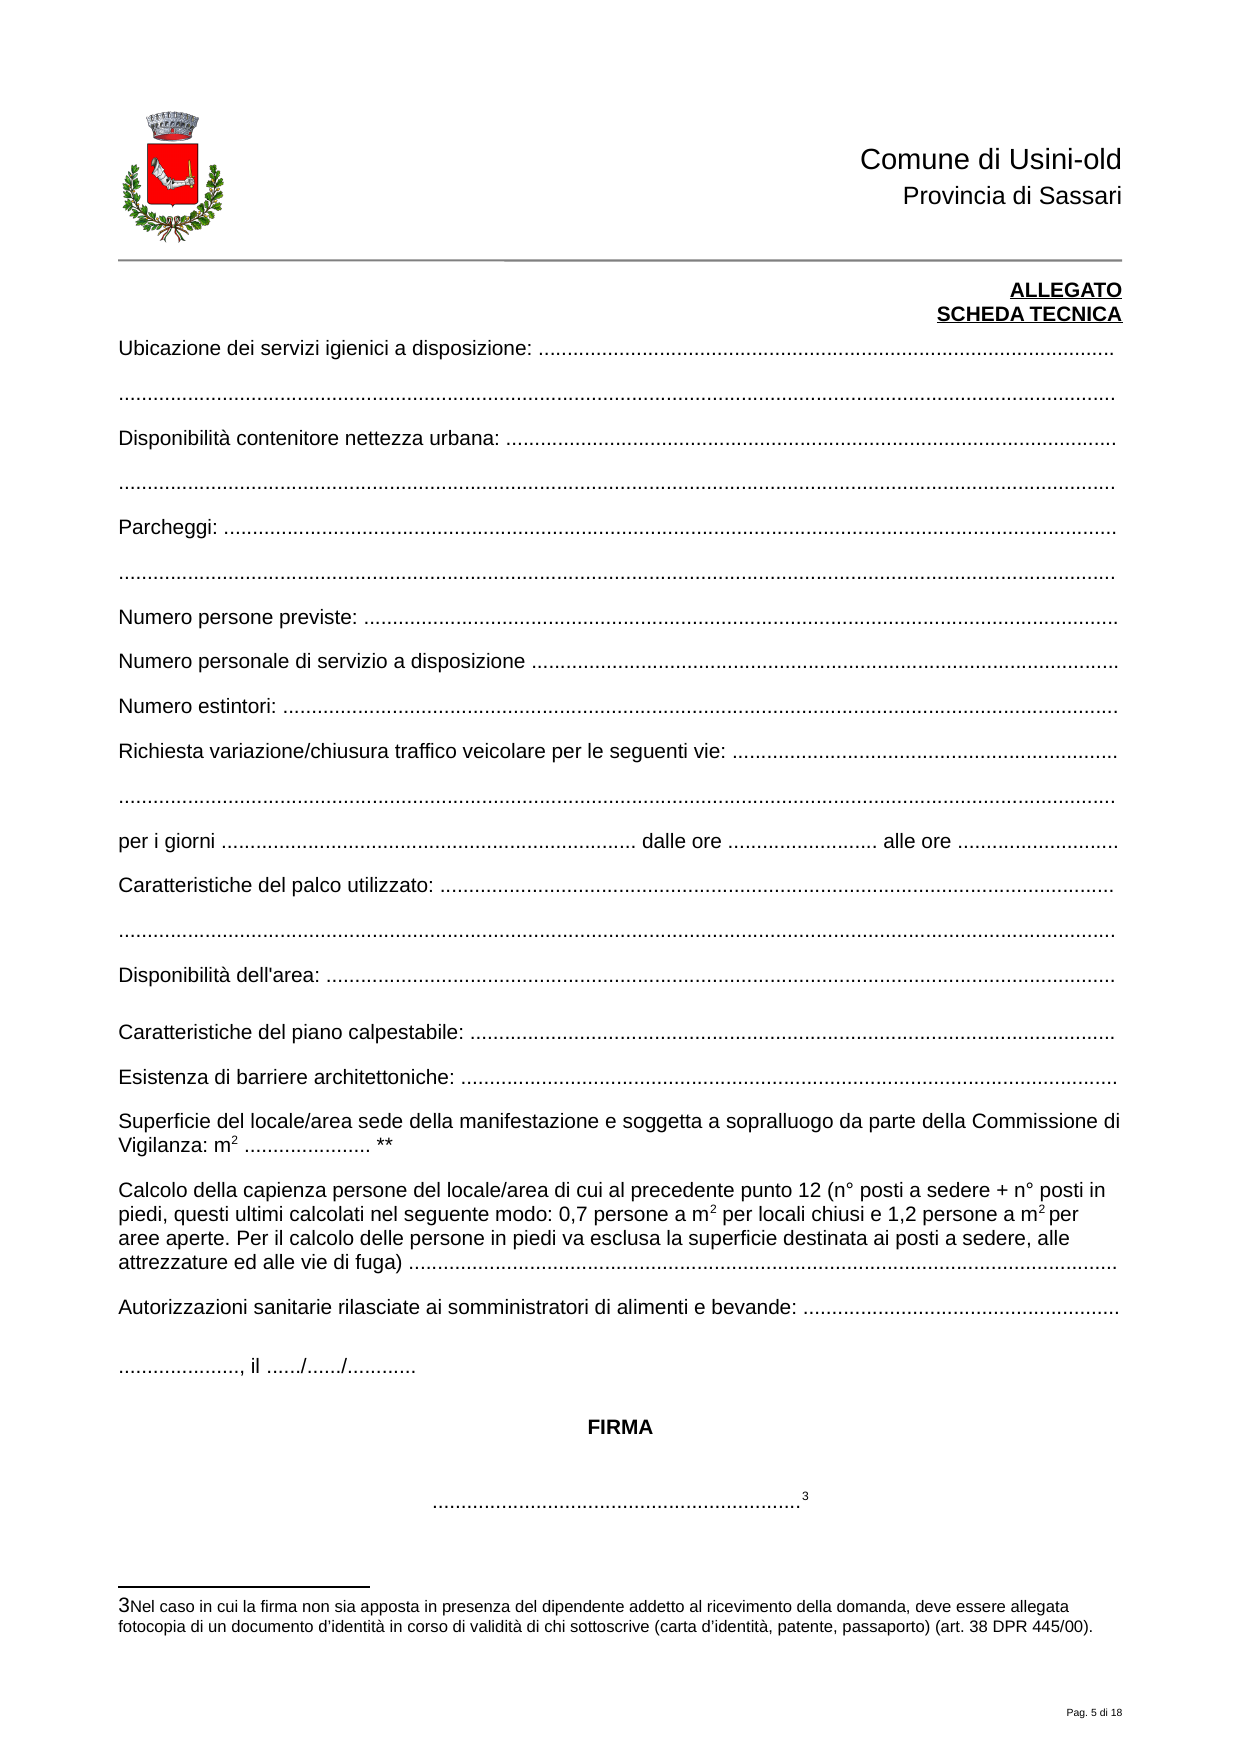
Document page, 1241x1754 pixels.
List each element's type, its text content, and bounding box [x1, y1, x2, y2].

text ALLEGATO [118, 277, 1122, 301]
text Provincia di Sassari [224, 181, 1122, 209]
text ............................................................................................................................................................................. [118, 381, 1122, 404]
text Caratteristiche del piano calpestabile: ................................................................................................................ [118, 1020, 1122, 1044]
text Caratteristiche del palco utilizzato: ..................................................................................................................... [118, 873, 1122, 897]
text ............................................................................................................................................................................. [118, 560, 1122, 584]
text per i giorni ........................................................................ dalle ore .......................... alle ore ............................ [118, 828, 1122, 852]
text Calcolo della capienza persone del locale/area di cui al precedente punto 12 (n° posti a sedere + n° posti in piedi, questi ultimi calcolati nel seguente modo: 0,7 persone a m2 per locali chiusi e 1,2 persone a m2 per aree aperte. Per il calcolo delle persone in piedi va esclusa la superficie destinata ai posti a sedere, alle attrezzature ed alle vie di fuga) ........................................................................................................................... [118, 1178, 1122, 1274]
text Autorizzazioni sanitarie rilasciate ai somministratori di alimenti e bevande: ....................................................... [118, 1295, 1122, 1319]
text Superficie del locale/area sede della manifestazione e soggetta a sopralluogo da parte della Commissione di Vigilanza: m2 ...................... ** [118, 1109, 1122, 1157]
text Numero persone previste: ................................................................................................................................... [118, 604, 1122, 628]
text ....................., il ....../....../............ [118, 1353, 1122, 1377]
picture [122, 111, 224, 243]
text Disponibilità contenitore nettezza urbana: .......................................................................................................... [118, 425, 1122, 449]
text Numero estintori: ................................................................................................................................................. [118, 694, 1122, 718]
text ............................................................................................................................................................................. [118, 784, 1122, 808]
text ................................................................ [118, 1489, 1122, 1513]
text ............................................................................................................................................................................. [118, 918, 1122, 942]
text Comune di Usini-old [224, 142, 1122, 176]
text Nel caso in cui la firma non sia apposta in presenza del dipendente addetto al ricevimento della domanda, deve essere allegata fotocopia di un documento d’identità in corso di validità di chi sottoscrive (carta d’identità, patente, passaporto) (art. 38 DPR 445/00). [118, 1593, 1122, 1636]
text Ubicazione dei servizi igienici a disposizione: .................................................................................................... [118, 336, 1122, 360]
text Numero personale di servizio a disposizione ...................................................................................................... [118, 649, 1122, 673]
text FIRMA [118, 1415, 1122, 1439]
text Esistenza di barriere architettoniche: .................................................................................................................. [118, 1064, 1122, 1088]
text Richiesta variazione/chiusura traffico veicolare per le seguenti vie: ................................................................... [118, 739, 1122, 763]
text Disponibilità dell'area: ......................................................................................................................................... [118, 963, 1122, 987]
text Parcheggi: ........................................................................................................................................................... [118, 515, 1122, 539]
text SCHEDA TECNICA [118, 301, 1122, 325]
text ............................................................................................................................................................................. [118, 470, 1122, 494]
